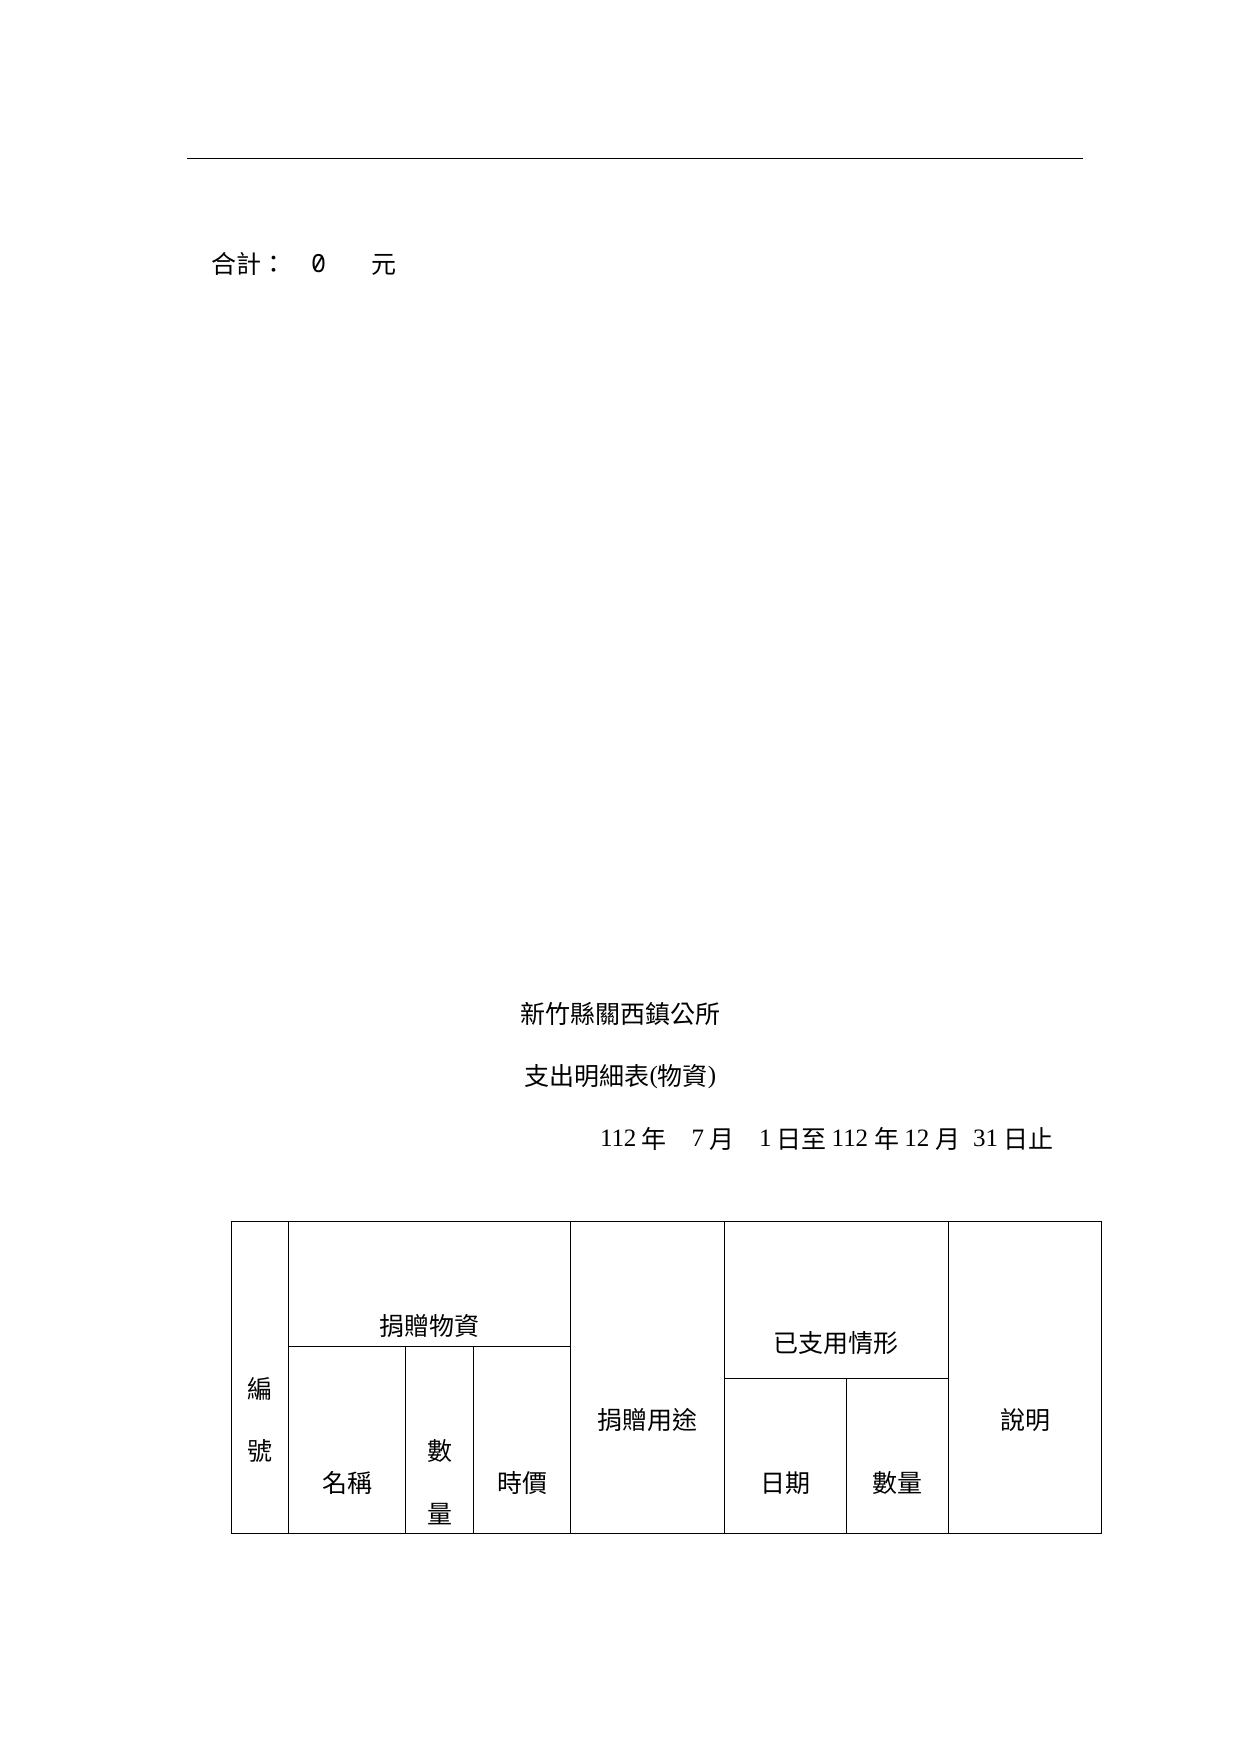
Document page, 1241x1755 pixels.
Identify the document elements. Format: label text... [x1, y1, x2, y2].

table_cell [411, 283, 635, 971]
table_header 捐贈用途 [571, 1222, 724, 1533]
table_header 捐贈物資 [289, 1222, 570, 1346]
table_header 說明 [949, 1222, 1101, 1533]
text 支出明細表(物資) [187, 1033, 1053, 1096]
table_cell 數量 [406, 1347, 473, 1533]
table_cell [859, 283, 1083, 971]
table_header 已支用情形 [725, 1222, 948, 1378]
table_cell 數量 [847, 1379, 948, 1533]
text 112年 7月 1日至112 年12 月 31日止 [187, 1096, 1053, 1158]
table_cell [187, 283, 411, 971]
table_cell [635, 283, 859, 971]
table_header 編號 [232, 1222, 288, 1533]
table_cell 合計： 0 元 [187, 159, 1083, 283]
table_cell 名稱 [289, 1347, 405, 1533]
table_cell 時價 [474, 1347, 570, 1533]
table_cell 日期 [725, 1379, 846, 1533]
text 新竹縣關西鎮公所 [187, 971, 1053, 1033]
